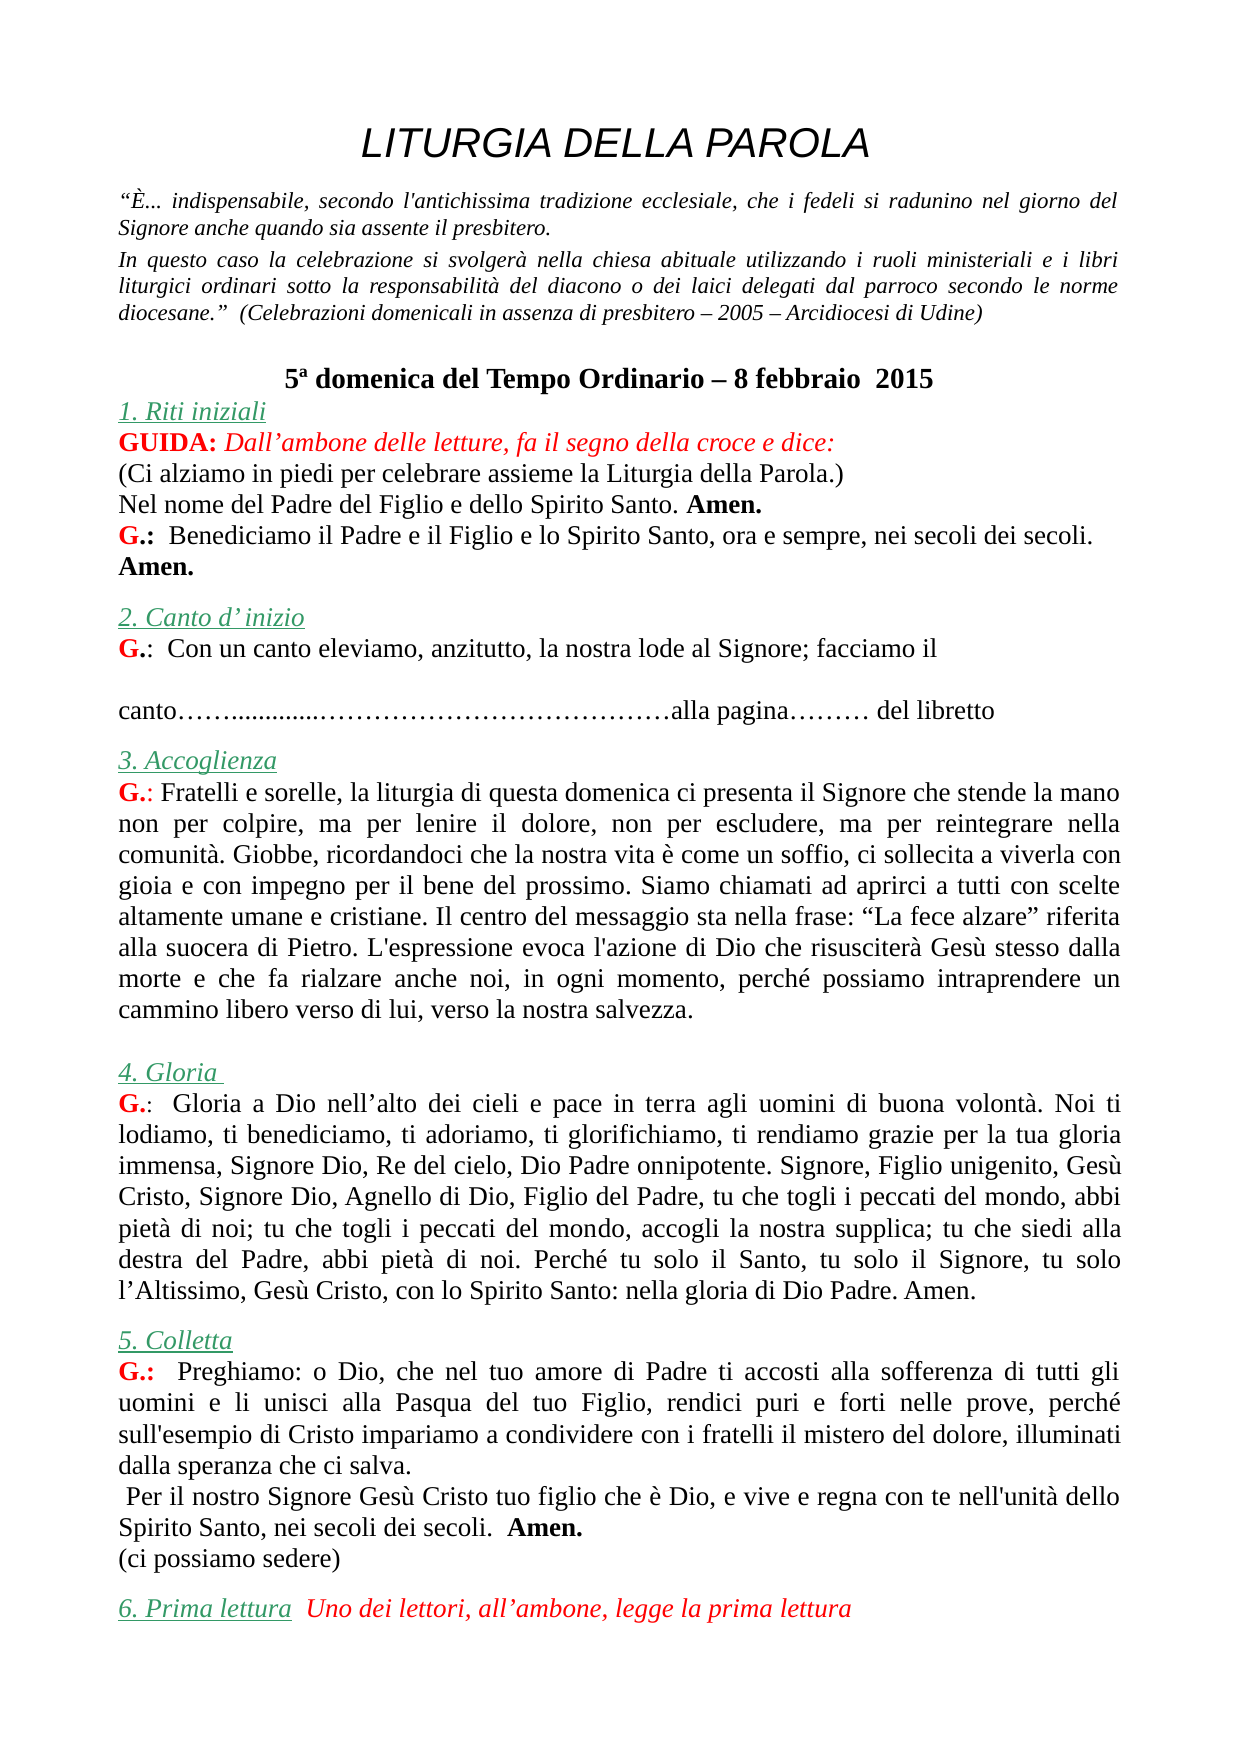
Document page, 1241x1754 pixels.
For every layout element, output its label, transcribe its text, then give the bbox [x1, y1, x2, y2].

text G.: Con un canto eleviamo, anzitutto, la nostra lode al Signore; facciamo il [118, 632, 1122, 663]
text canto…….............…………………………………alla pagina……… del libretto [118, 694, 1122, 725]
text 3. Accoglienza [118, 744, 1122, 776]
text 5ª domenica del Tempo Ordinario – 8 febbraio 2015 [118, 361, 1122, 395]
text 1. Riti iniziali [118, 395, 1122, 426]
text “È... indispensabile, secondo l'antichissima tradizione ecclesiale, che i fedeli si radunino nel giorno del Signore anche quando sia assente il presbitero. [118, 187, 1122, 240]
text (ci possiamo sedere) [118, 1542, 1122, 1573]
text Per il nostro Signore Gesù Cristo tuo figlio che è Dio, e vive e regna con te nell'unità dello Spirito Santo, nei secoli dei secoli. Amen. [118, 1480, 1122, 1542]
text 2. Canto d’ inizio [118, 601, 1122, 632]
text G.: Preghiamo: o Dio, che nel tuo amore di Padre ti accosti alla sofferenza di tutti gli uomini e li unisci alla Pasqua del tuo Figlio, rendici puri e forti nelle prove, perché sull'esempio di Cristo impariamo a condividere con i fratelli il mistero del dolore, illuminati dalla speranza che ci salva. [118, 1355, 1122, 1480]
text Nel nome del Padre del Figlio e dello Spirito Santo. Amen. [118, 488, 1122, 519]
text In questo caso la celebrazione si svolgerà nella chiesa abituale utilizzando i ruoli ministeriali e i libri liturgici ordinari sotto la responsabilità del diacono o dei laici delegati dal parroco secondo le norme diocesane.” (Celebrazioni domenicali in assenza di presbitero – 2005 – Arcidiocesi di Udine) [118, 246, 1122, 325]
text LITURGIA DELLA PAROLA [118, 118, 1122, 166]
text G.: Benediciamo il Padre e il Figlio e lo Spirito Santo, ora e sempre, nei secoli dei secoli. Amen. [118, 519, 1122, 582]
text 4. Gloria [118, 1056, 1122, 1087]
text G.: Fratelli e sorelle, la liturgia di questa domenica ci presenta il Signore che stende la mano non per colpire, ma per lenire il dolore, non per escludere, ma per reintegrare nella comunità. Giobbe, ricordandoci che la nostra vita è come un soffio, ci sollecita a viverla con gioia e con impegno per il bene del prossimo. Siamo chiamati ad aprirci a tutti con scelte altamente umane e cristiane. Il centro del messaggio sta nella frase: “La fece alzare” riferita alla suocera di Pietro. L'espressione evoca l'azione di Dio che risusciterà Gesù stesso dalla morte e che fa rialzare anche noi, in ogni momento, perché possiamo intraprendere un cammino libero verso di lui, verso la nostra salvezza. [118, 776, 1122, 1025]
text (Ci alziamo in piedi per celebrare assieme la Liturgia della Parola.) [118, 457, 1122, 488]
text GUIDA: Dall’ambone delle letture, fa il segno della croce e dice: [118, 426, 1122, 457]
text G.: Gloria a Dio nell’alto dei cieli e pace in ter­ra agli uomini di buona volontà. Noi ti lodiamo, ti benediciamo, ti adoriamo, ti glorifichia­mo, ti rendiamo grazie per la tua gloria immen­sa, Signore Dio, Re del cielo, Dio Padre on­nipotente. Signore, Figlio unigenito, Gesù Cri­sto, Signore Dio, Agnello di Dio, Figlio del Padre, tu che togli i peccati del mondo, abbi pietà di noi; tu che togli i peccati del mon­do, accogli la nostra supplica; tu che siedi alla destra del Padre, abbi pietà di noi. Perché tu solo il Santo, tu solo il Signore, tu solo l’Altissimo, Gesù Cristo, con lo Spirito Santo: nella gloria di Dio Padre. Amen. [118, 1087, 1122, 1305]
text 5. Colletta [118, 1324, 1122, 1355]
text 6. Prima lettura Uno dei lettori, all’ambone, legge la prima lettura [118, 1593, 1122, 1624]
